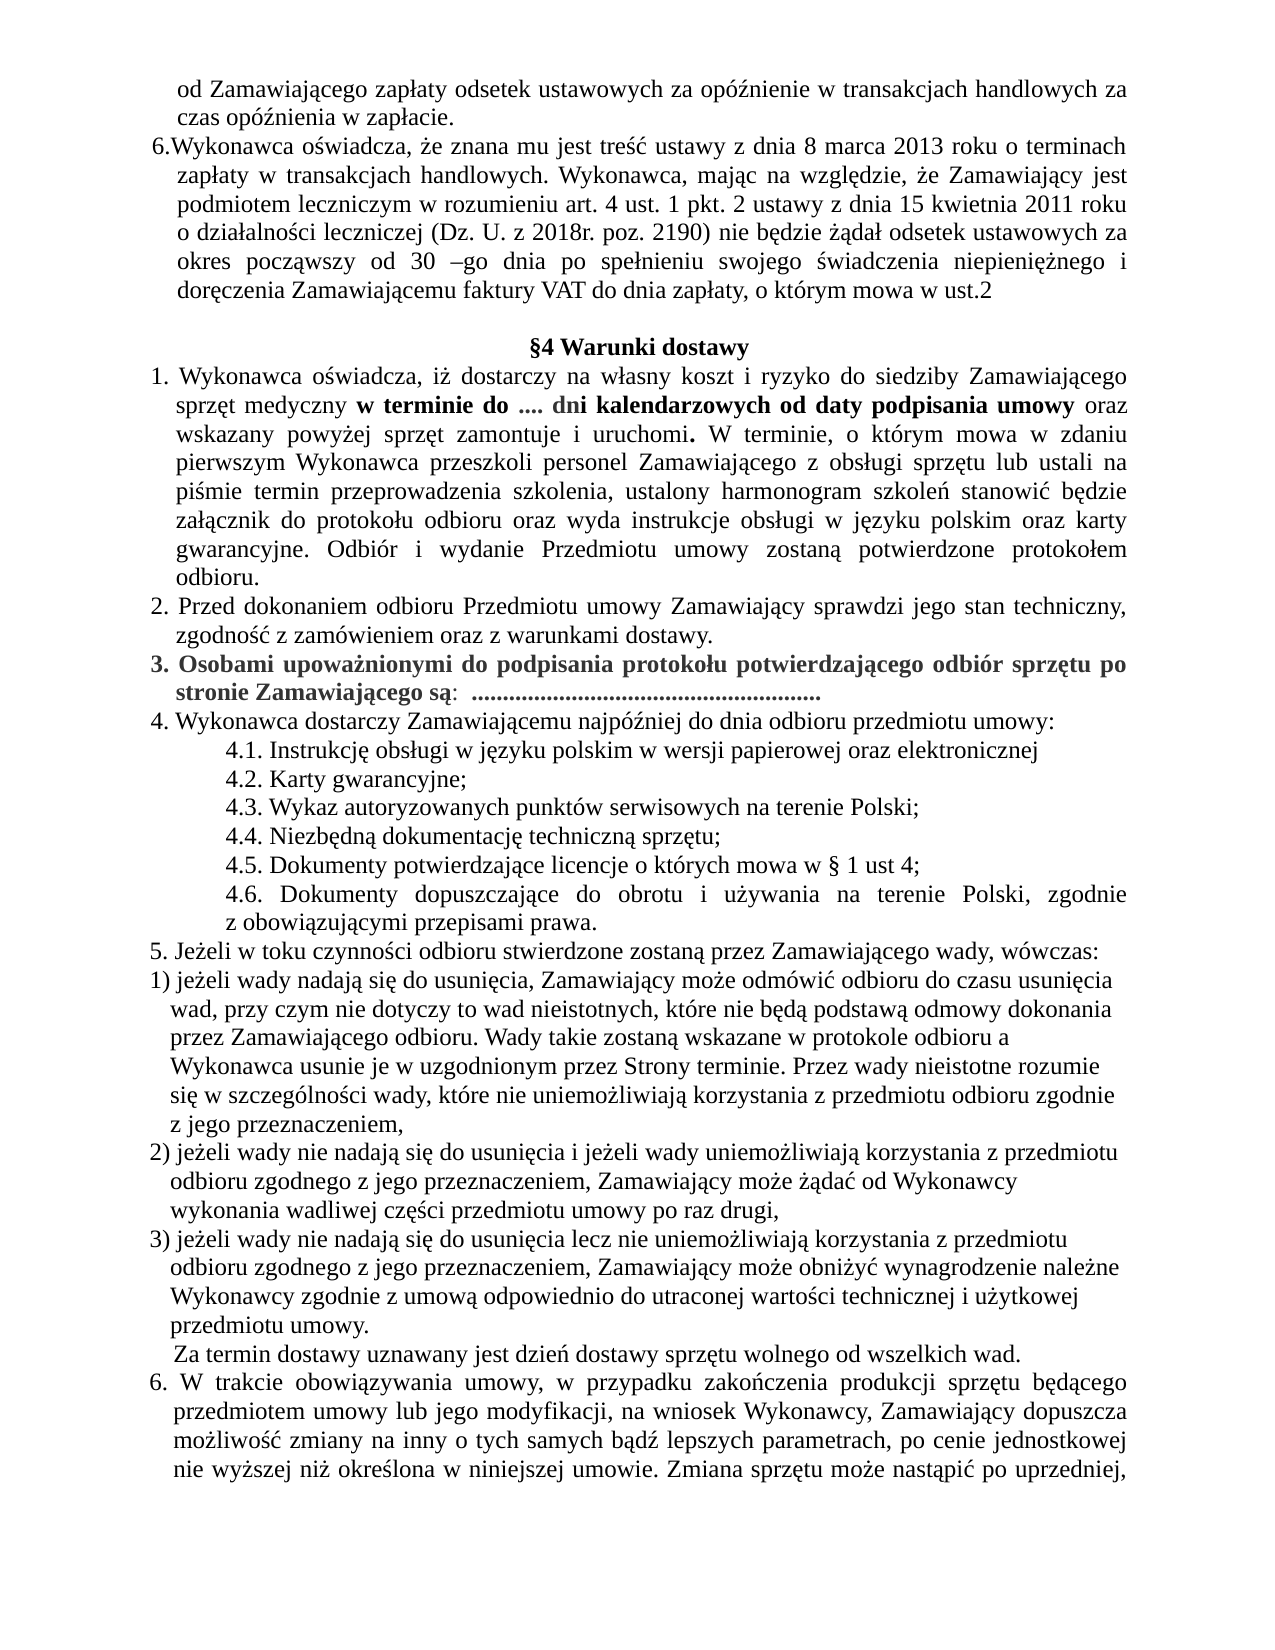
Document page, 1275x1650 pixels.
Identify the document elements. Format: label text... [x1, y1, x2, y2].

text 4.2. Karty gwarancyjne; [225, 764, 1128, 792]
text 4.4. Niezbędną dokumentację techniczną sprzętu; [225, 821, 1128, 850]
text 4.3. Wykaz autoryzowanych punktów serwisowych na terenie Polski; [225, 792, 1128, 821]
text 2) jeżeli wady nie nadają się do usunięcia i jeżeli wady uniemożliwiają korzystania z przedmiotu odbioru zgodnego z jego przeznaczeniem, Zamawiający może żądać od Wykonawcy wykonania wadliwej części przedmiotu umowy po raz drugi, [149, 1137, 1128, 1224]
text od Zamawiającego zapłaty odsetek ustawowych za opóźnienie w transakcjach handlowych za czas opóźnienia w zapłacie. [152, 74, 1128, 131]
text Za termin dostawy uznawany jest dzień dostawy sprzętu wolnego od wszelkich wad. [170, 1339, 1128, 1367]
text 4.5. Dokumenty potwierdzające licencje o których mowa w § 1 ust 4; [225, 850, 1128, 879]
text 4.1. Instrukcję obsługi w języku polskim w wersji papierowej oraz elektronicznej [225, 735, 1128, 764]
text 3) jeżeli wady nie nadają się do usunięcia lecz nie uniemożliwiają korzystania z przedmiotu odbioru zgodnego z jego przeznaczeniem, Zamawiający może obniżyć wynagrodzenie należne Wykonawcy zgodnie z umową odpowiednio do utraconej wartości technicznej i użytkowej przedmiotu umowy. [149, 1224, 1128, 1339]
text 6. W trakcie obowiązywania umowy, w przypadku zakończenia produkcji sprzętu będącego przedmiotem umowy lub jego modyfikacji, na wniosek Wykonawcy, Zamawiający dopuszcza możliwość zmiany na inny o tych samych bądź lepszych parametrach, po cenie jednostkowej nie wyższej niż określona w niniejszej umowie. Zmiana sprzętu może nastąpić po uprzedniej, [149, 1367, 1128, 1482]
text 3. Osobami upoważnionymi do podpisania protokołu potwierdzającego odbiór sprzętu po stronie Zamawiającego są: ........................................................ [150, 649, 1128, 706]
text §4 Warunki dostawy [150, 332, 1128, 361]
text 2. Przed dokonaniem odbioru Przedmiotu umowy Zamawiający sprawdzi jego stan techniczny, zgodność z zamówieniem oraz z warunkami dostawy. [150, 591, 1128, 649]
text 6.Wykonawca oświadcza, że znana mu jest treść ustawy z dnia 8 marca 2013 roku o terminach zapłaty w transakcjach handlowych. Wykonawca, mając na względzie, że Zamawiający jest podmiotem leczniczym w rozumieniu art. 4 ust. 1 pkt. 2 ustawy z dnia 15 kwietnia 2011 roku o działalności leczniczej (Dz. U. z 2018r. poz. 2190) nie będzie żądał odsetek ustawowych za okres począwszy od 30 –go dnia po spełnieniu swojego świadczenia niepieniężnego i doręczenia Zamawiającemu faktury VAT do dnia zapłaty, o którym mowa w ust.2 [152, 131, 1128, 304]
text 1) jeżeli wady nadają się do usunięcia, Zamawiający może odmówić odbioru do czasu usunięcia wad, przy czym nie dotyczy to wad nieistotnych, które nie będą podstawą odmowy dokonania przez Zamawiającego odbioru. Wady takie zostaną wskazane w protokole odbioru a Wykonawca usunie je w uzgodnionym przez Strony terminie. Przez wady nieistotne rozumie się w szczególności wady, które nie uniemożliwiają korzystania z przedmiotu odbioru zgodnie z jego przeznaczeniem, [149, 965, 1128, 1137]
text 1. Wykonawca oświadcza, iż dostarczy na własny koszt i ryzyko do siedziby Zamawiającego sprzęt medyczny w terminie do .... dni kalendarzowych od daty podpisania umowy oraz wskazany powyżej sprzęt zamontuje i uruchomi. W terminie, o którym mowa w zdaniu pierwszym Wykonawca przeszkoli personel Zamawiającego z obsługi sprzętu lub ustali na piśmie termin przeprowadzenia szkolenia, ustalony harmonogram szkoleń stanowić będzie załącznik do protokołu odbioru oraz wyda instrukcje obsługi w języku polskim oraz karty gwarancyjne. Odbiór i wydanie Przedmiotu umowy zostaną potwierdzone protokołem odbioru. [150, 361, 1128, 591]
text 4.6. Dokumenty dopuszczające do obrotu i używania na terenie Polski, zgodnie z obowiązującymi przepisami prawa. [225, 879, 1128, 936]
text 5. Jeżeli w toku czynności odbioru stwierdzone zostaną przez Zamawiającego wady, wówczas: [149, 936, 1128, 965]
text 4. Wykonawca dostarczy Zamawiającemu najpóźniej do dnia odbioru przedmiotu umowy: [150, 706, 1128, 735]
